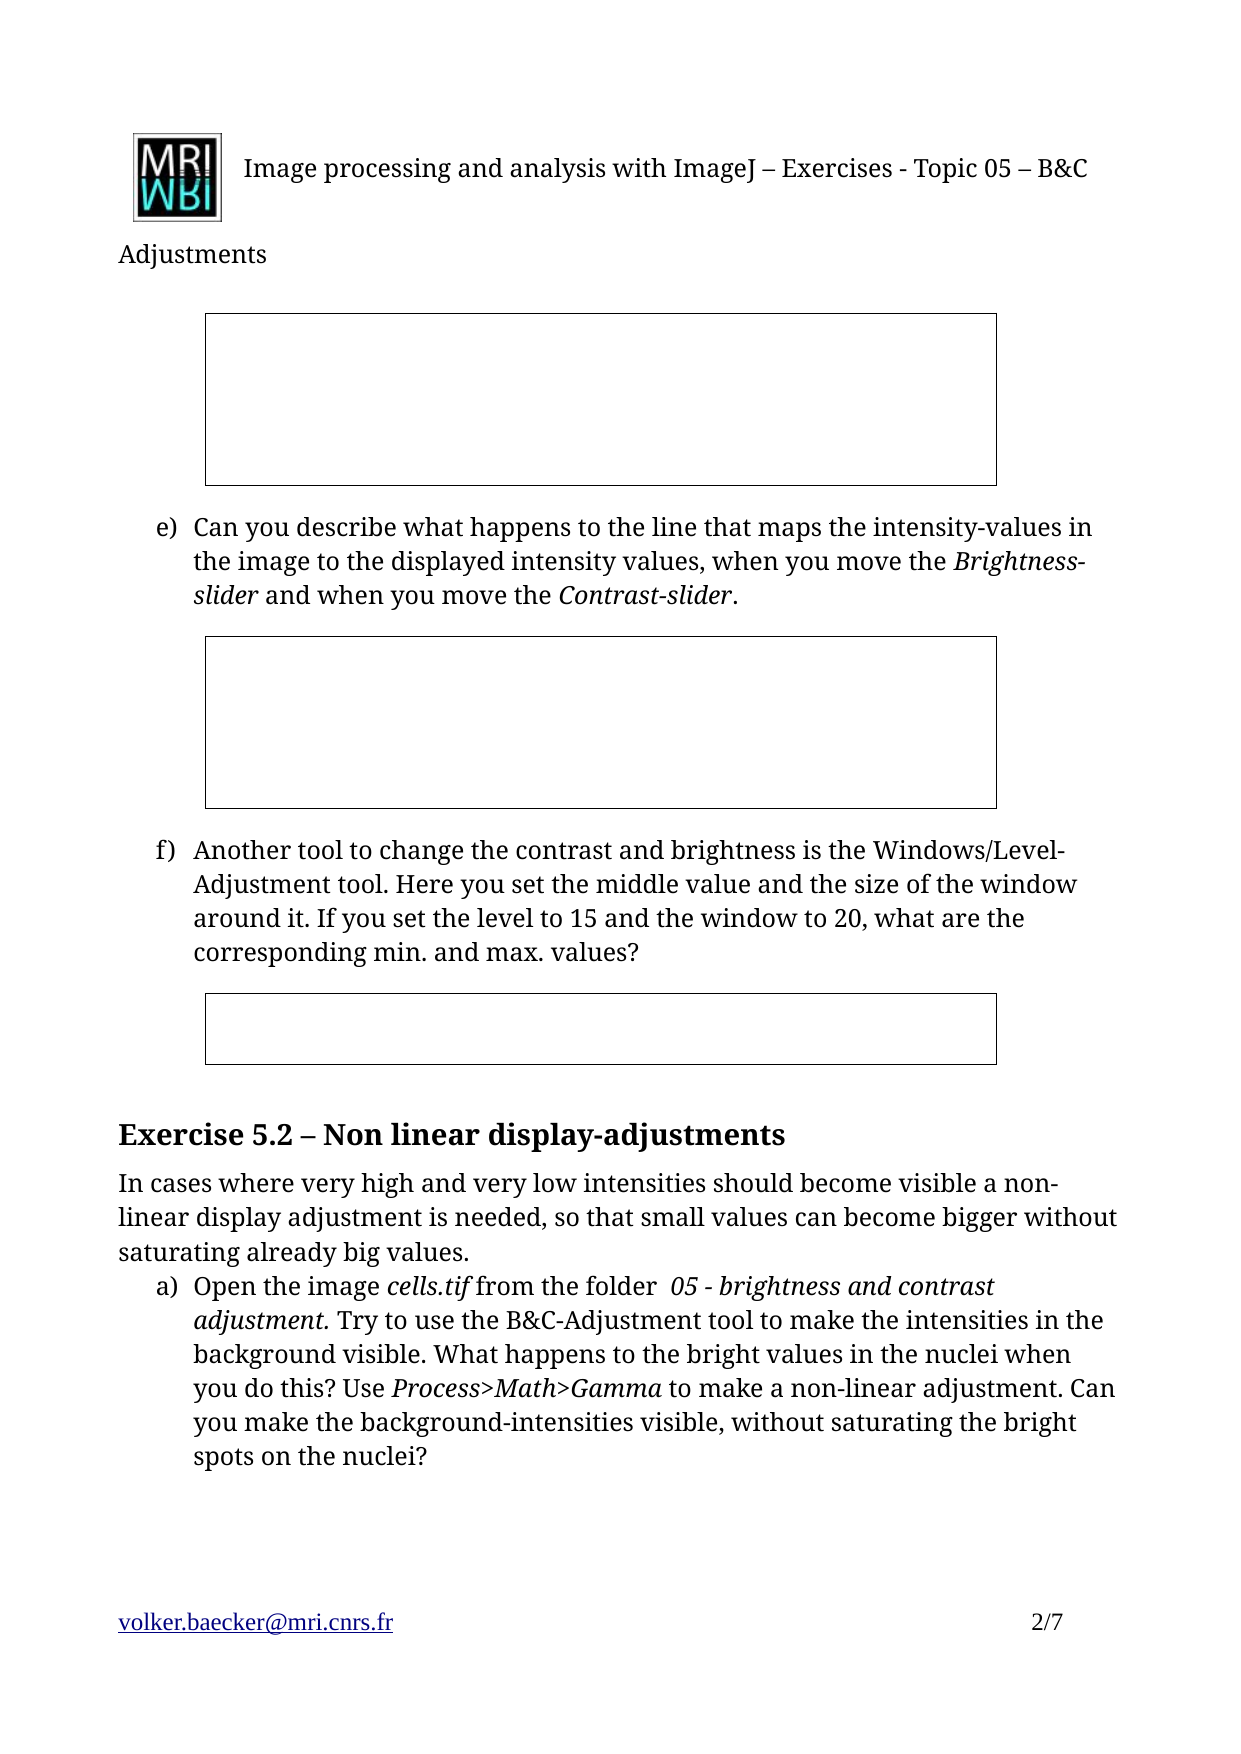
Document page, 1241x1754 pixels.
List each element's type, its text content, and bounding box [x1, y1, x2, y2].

picture [133, 133, 222, 222]
subtitle Exercise 5.2 – Non linear display-adjustments [118, 1114, 1122, 1153]
text In cases where very high and very low intensities should become visible a non-linear display adjustment is needed, so that small values can become bigger without saturating already big values. [118, 1166, 1122, 1268]
list Can you describe what happens to the line that maps the intensity-values in the image to the displayed intensity values, when you move the Brightness-slider and when you move the Contrast-slider. [156, 509, 1122, 611]
list Another tool to change the contrast and brightness is the Windows/Level-Adjustment tool. Here you set the middle value and the size of the window around it. If you set the level to 15 and the window to 20, what are the corresponding min. and max. values? [156, 832, 1122, 969]
list Open the image cells.tif from the folder 05 - brightness and contrast adjustment. Try to use the B&C-Adjustment tool to make the intensities in the background visible. What happens to the bright values in the nuclei when you do this? Use Process>Math>Gamma to make a non-linear adjustment. Can you make the background-intensities visible, without saturating the bright spots on the nuclei? [156, 1268, 1122, 1473]
